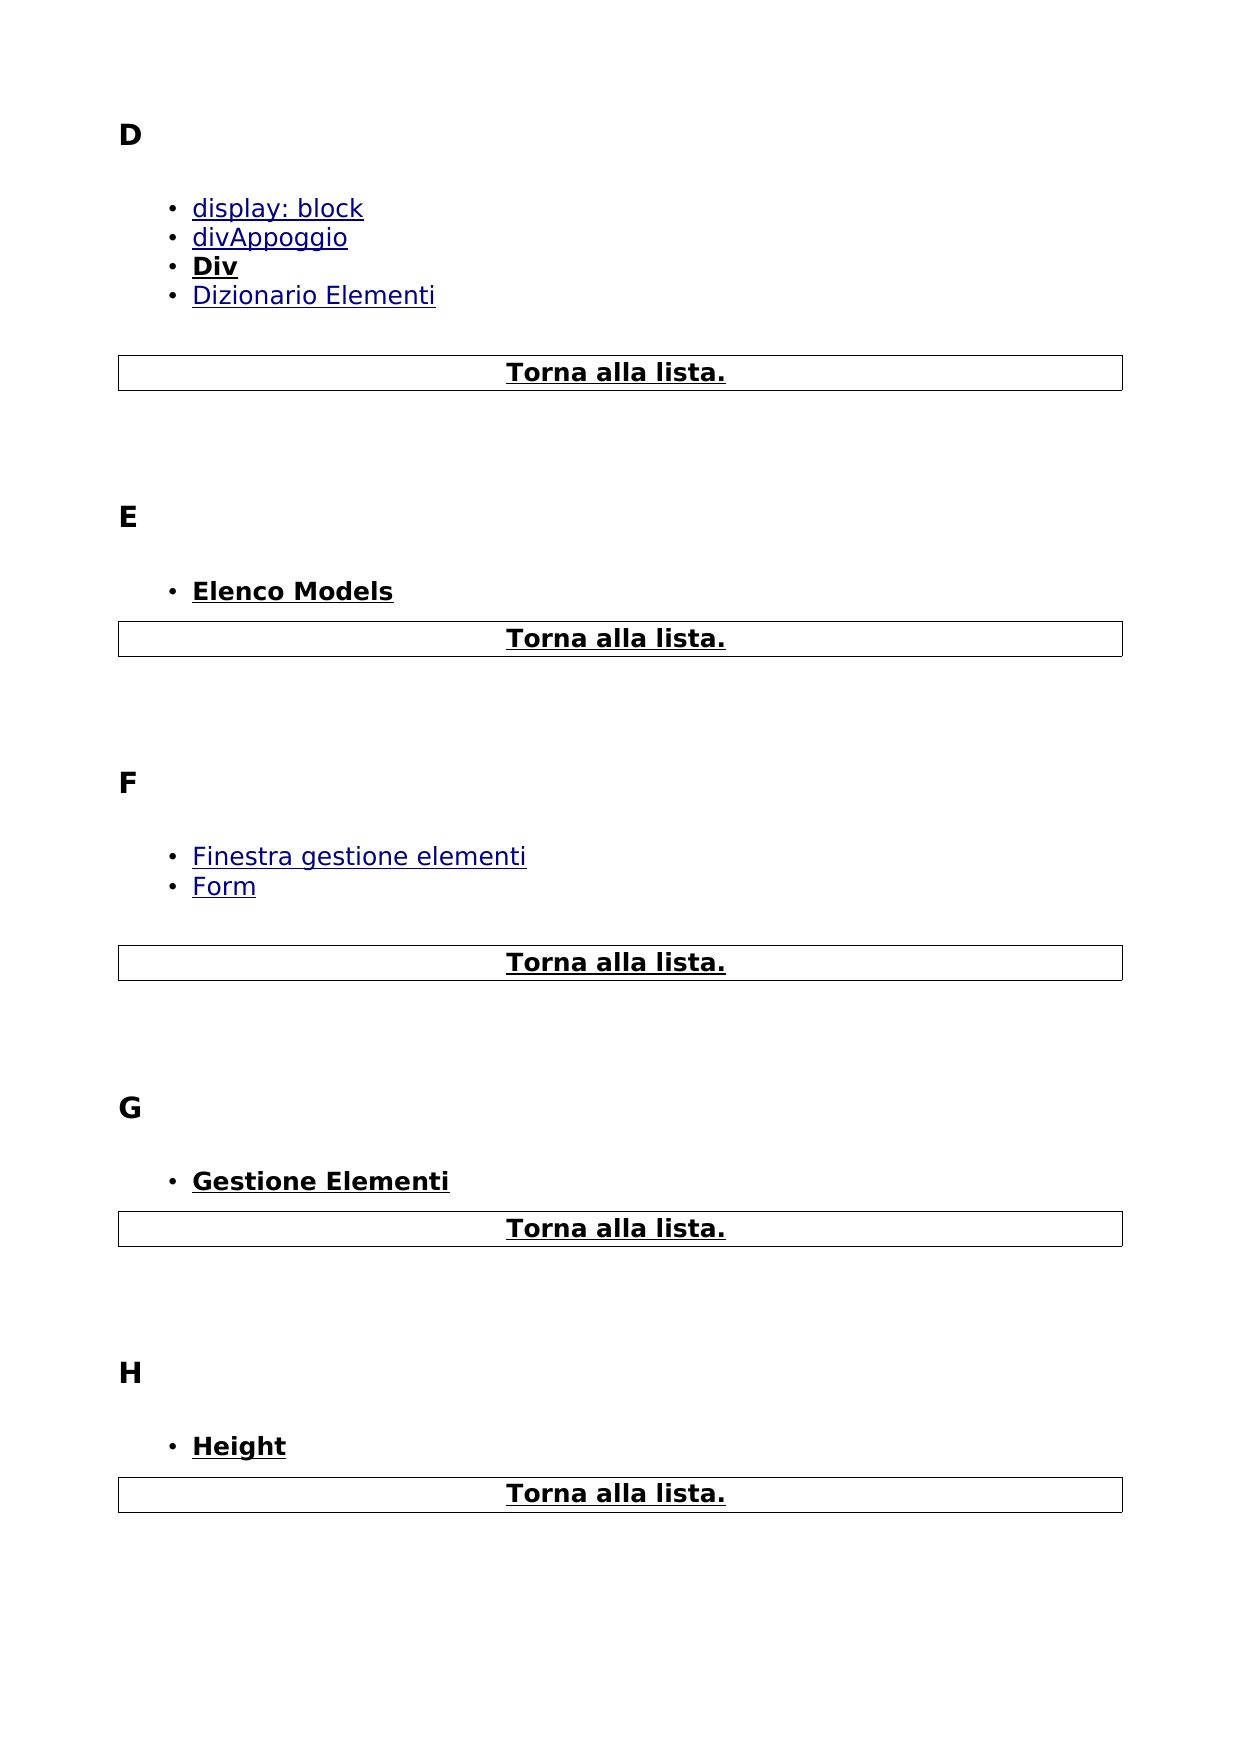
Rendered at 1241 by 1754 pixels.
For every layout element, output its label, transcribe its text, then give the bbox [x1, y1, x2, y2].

table_header Torna alla lista. [119, 946, 1122, 980]
subtitle E [118, 501, 1122, 535]
list Dizionario Elementi [177, 282, 1122, 311]
table_header Torna alla lista. [119, 356, 1122, 390]
subtitle D [118, 118, 1122, 152]
table_header Torna alla lista. [119, 1212, 1122, 1246]
table_header Torna alla lista. [119, 622, 1122, 656]
list Gestione Elementi [177, 1167, 1122, 1196]
subtitle G [118, 1091, 1122, 1125]
list Finestra gestione elementi [177, 842, 1122, 872]
list Elenco Models [177, 577, 1122, 606]
list divAppoggio [177, 223, 1122, 252]
list Height [177, 1433, 1122, 1462]
list Div [177, 252, 1122, 282]
list display: block [177, 194, 1122, 223]
subtitle F [118, 767, 1122, 801]
list Form [177, 872, 1122, 901]
table_header Torna alla lista. [119, 1478, 1122, 1512]
subtitle H [118, 1357, 1122, 1391]
